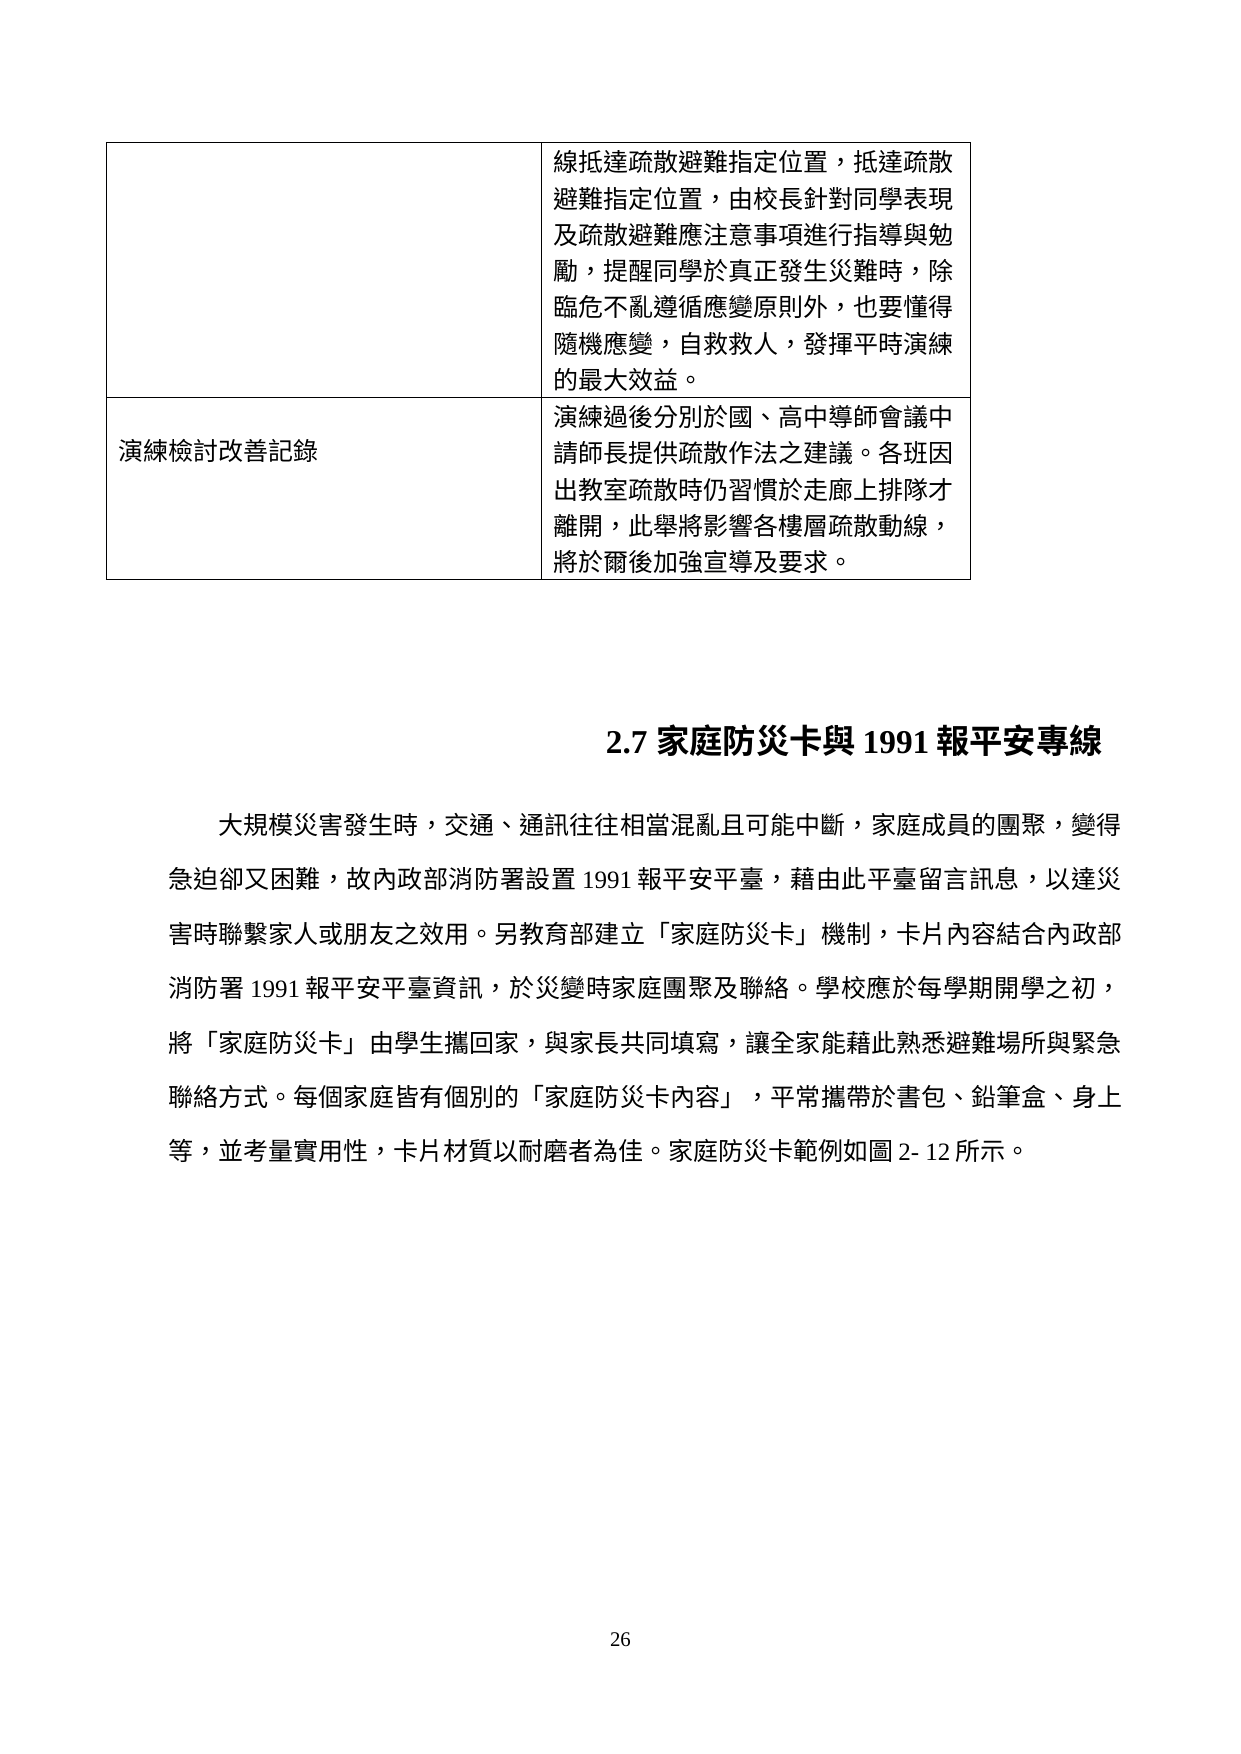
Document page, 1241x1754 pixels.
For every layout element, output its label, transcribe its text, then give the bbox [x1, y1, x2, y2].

table_cell 演練過後分別於國、高中導師會議中請師長提供疏散作法之建議。各班因出教室疏散時仍習慣於走廊上排隊才離開，此舉將影響各樓層疏散動線，將於爾後加強宣導及要求。 [542, 398, 970, 579]
text 大規模災害發生時，交通、通訊往往相當混亂且可能中斷，家庭成員的團聚，變得急迫卻又困難，故內政部消防署設置1991報平安平臺，藉由此平臺留言訊息，以達災害時聯繫家人或朋友之效用。另教育部建立「家庭防災卡」機制，卡片內容結合內政部消防署1991報平安平臺資訊，於災變時家庭團聚及聯絡。學校應於每學期開學之初，將「家庭防災卡」由學生攜回家，與家長共同填寫，讓全家能藉此熟悉避難場所與緊急聯絡方式。每個家庭皆有個別的「家庭防災卡內容」，平常攜帶於書包、鉛筆盒、身上等，並考量實用性，卡片材質以耐磨者為佳。家庭防災卡範例如圖2- 12所示。 [168, 806, 1122, 1168]
table_cell 演練檢討改善記錄 [107, 398, 541, 579]
table_cell 線抵達疏散避難指定位置，抵達疏散避難指定位置，由校長針對同學表現及疏散避難應注意事項進行指導與勉勵，提醒同學於真正發生災難時，除臨危不亂遵循應變原則外，也要懂得隨機應變，自救救人，發揮平時演練的最大效益。 [542, 143, 970, 397]
table_cell [107, 143, 541, 397]
subtitle 家庭防災卡與1991報平安專線 [606, 714, 1122, 763]
